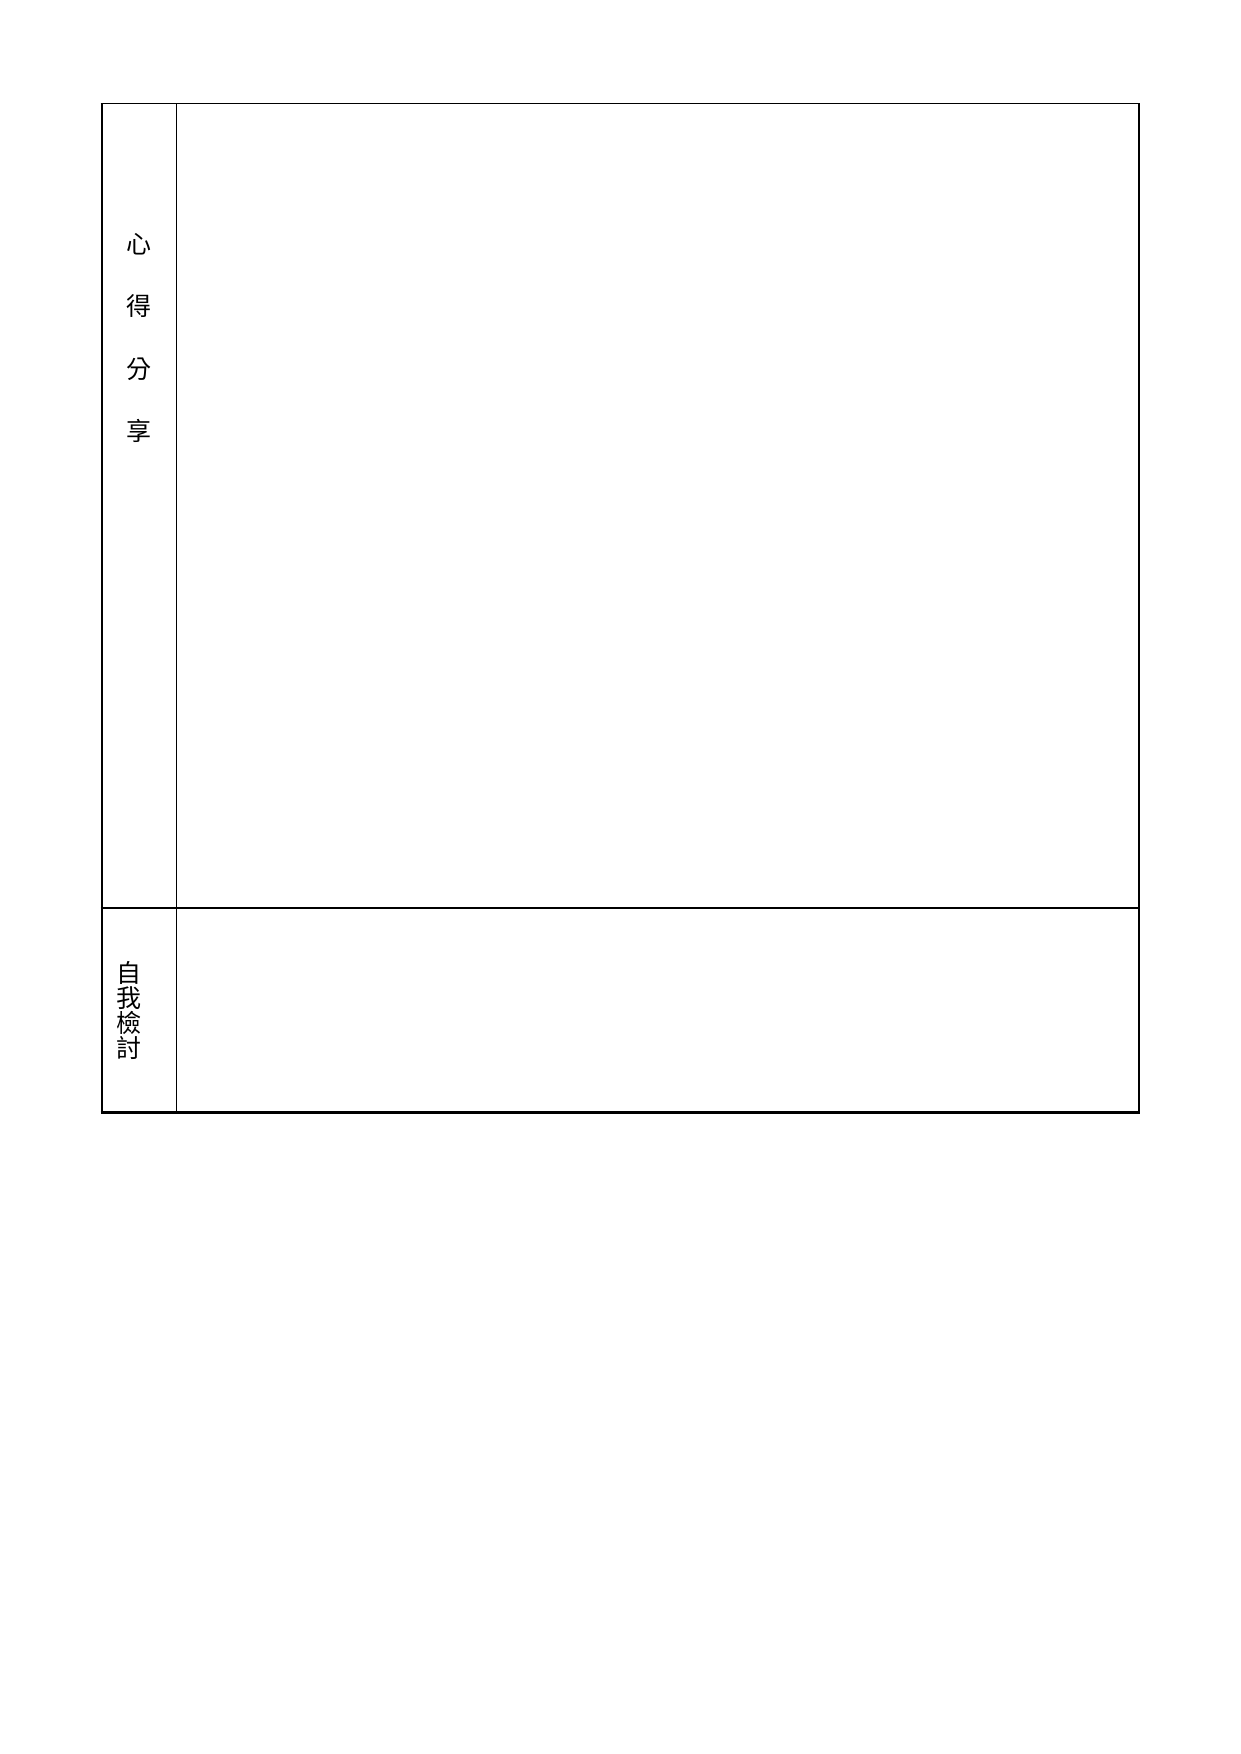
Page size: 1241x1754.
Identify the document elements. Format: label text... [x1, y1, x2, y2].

table_cell 心得分享 [103, 104, 176, 907]
table_cell 自我檢討 [103, 909, 176, 1111]
table_cell [177, 909, 1138, 1111]
table_cell [177, 104, 1138, 907]
